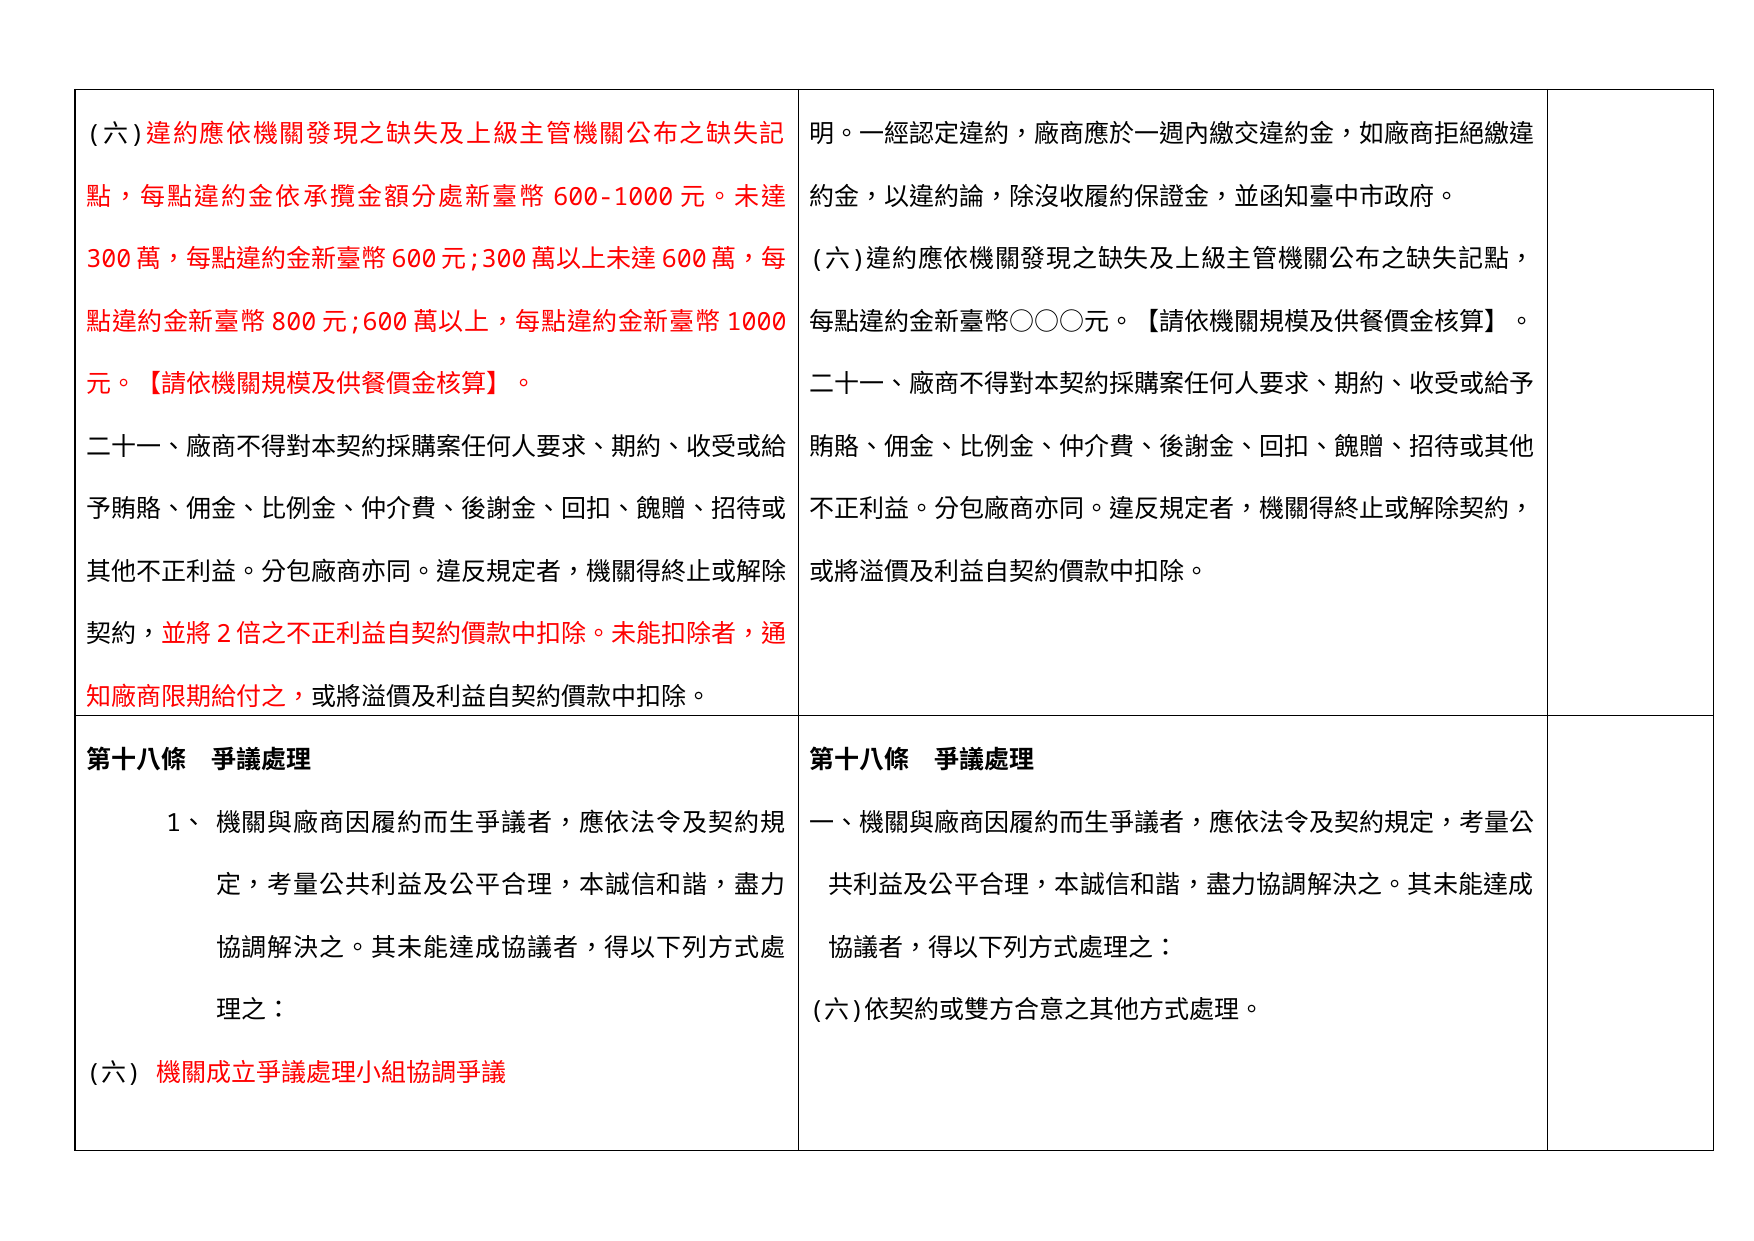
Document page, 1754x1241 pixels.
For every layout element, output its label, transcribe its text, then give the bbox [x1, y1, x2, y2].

table_cell [1548, 90, 1713, 715]
table_cell 第十八條 爭議處理 機關與廠商因履約而生爭議者，應依法令及契約規定，考量公共利益及公平合理，本誠信和諧，盡力協調解決之。其未能達成協議者，得以下列方式處理之： (六) 機關成立爭議處理小組協調爭議 [76, 716, 798, 1150]
table_cell 第十八條 爭議處理 一、機關與廠商因履約而生爭議者，應依法令及契約規定，考量公共利益及公平合理，本誠信和諧，盡力協調解決之。其未能達成協議者，得以下列方式處理之： (六)依契約或雙方合意之其他方式處理。 [799, 716, 1547, 1150]
table_cell 明。一經認定違約，廠商應於一週內繳交違約金，如廠商拒絕繳違約金，以違約論，除沒收履約保證金，並函知臺中市政府。 (六)違約應依機關發現之缺失及上級主管機關公布之缺失記點，每點違約金新臺幣○○○元。【請依機關規模及供餐價金核算】。 二十一、廠商不得對本契約採購案任何人要求、期約、收受或給予賄賂、佣金、比例金、仲介費、後謝金、回扣、餽贈、招待或其他不正利益。分包廠商亦同。違反規定者，機關得終止或解除契約，或將溢價及利益自契約價款中扣除。 [799, 90, 1547, 715]
table_cell [1548, 716, 1713, 1150]
table_cell (六)違約應依機關發現之缺失及上級主管機關公布之缺失記點，每點違約金依承攬金額分處新臺幣600-1000元。未達300萬，每點違約金新臺幣600元;300萬以上未達600萬，每點違約金新臺幣800元;600萬以上，每點違約金新臺幣1000元。【請依機關規模及供餐價金核算】。 二十一、廠商不得對本契約採購案任何人要求、期約、收受或給予賄賂、佣金、比例金、仲介費、後謝金、回扣、餽贈、招待或其他不正利益。分包廠商亦同。違反規定者，機關得終止或解除契約，並將2倍之不正利益自契約價款中扣除。未能扣除者，通知廠商限期給付之，或將溢價及利益自契約價款中扣除。 [76, 90, 798, 715]
